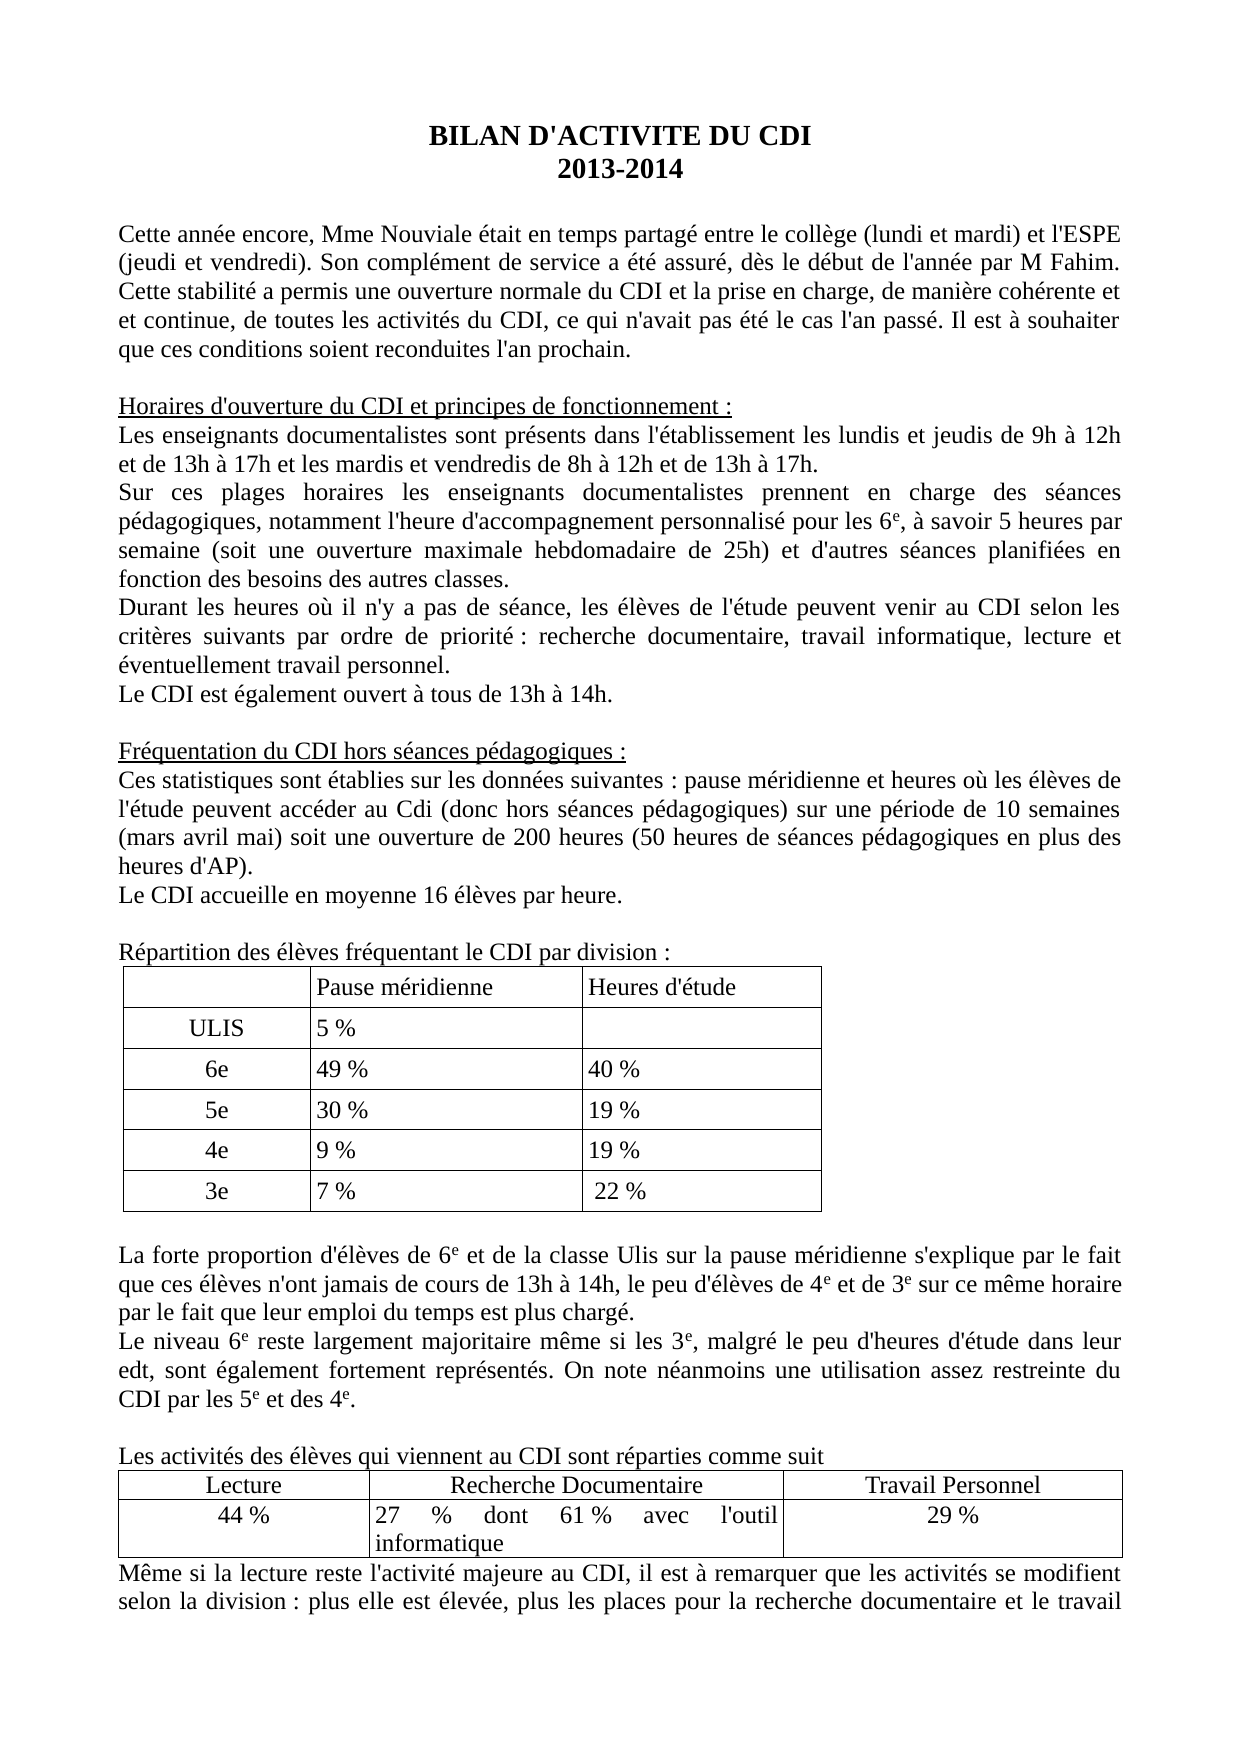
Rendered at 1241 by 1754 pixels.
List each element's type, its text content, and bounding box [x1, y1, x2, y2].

text Sur ces plages horaires les enseignants documentalistes prennent en charge des séances pédagogiques, notamment l'heure d'accompagnement personnalisé pour les 6e, à savoir 5 heures par semaine (soit une ouverture maximale hebdomadaire de 25h) et d'autres séances planifiées en fonction des besoins des autres classes. [118, 477, 1122, 592]
table_cell [583, 1008, 821, 1048]
table_cell 3e [124, 1171, 310, 1211]
text Le CDI est également ouvert à tous de 13h à 14h. [118, 679, 1122, 707]
table_header Lecture [119, 1471, 369, 1499]
text Horaires d'ouverture du CDI et principes de fonctionnement : [118, 391, 1122, 420]
table_header Travail Personnel [784, 1471, 1122, 1499]
table_cell ULIS [124, 1008, 310, 1048]
table_cell 19 % [583, 1130, 821, 1170]
text Cette année encore, Mme Nouviale était en temps partagé entre le collège (lundi et mardi) et l'ESPE (jeudi et vendredi). Son complément de service a été assuré, dès le début de l'année par M Fahim. Cette stabilité a permis une ouverture normale du CDI et la prise en charge, de manière cohérente et et continue, de toutes les activités du CDI, ce qui n'avait pas été le cas l'an passé. Il est à souhaiter que ces conditions soient reconduites l'an prochain. [118, 219, 1122, 362]
table_header [124, 967, 310, 1007]
table_cell 44 % [119, 1500, 369, 1557]
table_cell 30 % [311, 1090, 582, 1129]
text La forte proportion d'élèves de 6e et de la classe Ulis sur la pause méridienne s'explique par le fait que ces élèves n'ont jamais de cours de 13h à 14h, le peu d'élèves de 4e et de 3e sur ce même horaire par le fait que leur emploi du temps est plus chargé. [118, 1240, 1122, 1326]
text Les enseignants documentalistes sont présents dans l'établissement les lundis et jeudis de 9h à 12h et de 13h à 17h et les mardis et vendredis de 8h à 12h et de 13h à 17h. [118, 420, 1122, 477]
table_cell 40 % [583, 1049, 821, 1088]
table_cell 27 % dont 61 % avec l'outil informatique [370, 1500, 783, 1557]
text 2013-2014 [118, 152, 1122, 185]
text Le CDI accueille en moyenne 16 élèves par heure. [118, 880, 1122, 909]
table_cell 49 % [311, 1049, 582, 1088]
text Durant les heures où il n'y a pas de séance, les élèves de l'étude peuvent venir au CDI selon les critères suivants par ordre de priorité : recherche documentaire, travail informatique, lecture et éventuellement travail personnel. [118, 592, 1122, 679]
text Répartition des élèves fréquentant le CDI par division : [118, 937, 1122, 966]
table_cell 7 % [311, 1171, 582, 1211]
text BILAN D'ACTIVITE DU CDI [118, 118, 1122, 152]
table_cell 5e [124, 1090, 310, 1129]
table_cell 29 % [784, 1500, 1122, 1557]
table_header Pause méridienne [311, 967, 582, 1007]
text Fréquentation du CDI hors séances pédagogiques : [118, 736, 1122, 765]
text Le niveau 6e reste largement majoritaire même si les 3e, malgré le peu d'heures d'étude dans leur edt, sont également fortement représentés. On note néanmoins une utilisation assez restreinte du CDI par les 5e et des 4e. [118, 1326, 1122, 1412]
text Ces statistiques sont établies sur les données suivantes : pause méridienne et heures où les élèves de l'étude peuvent accéder au Cdi (donc hors séances pédagogiques) sur une période de 10 semaines (mars avril mai) soit une ouverture de 200 heures (50 heures de séances pédagogiques en plus des heures d'AP). [118, 765, 1122, 880]
table_header Recherche Documentaire [370, 1471, 783, 1499]
text Même si la lecture reste l'activité majeure au CDI, il est à remarquer que les activités se modifient selon la division : plus elle est élevée, plus les places pour la recherche documentaire et le travail [118, 1558, 1122, 1615]
table_cell 22 % [583, 1171, 821, 1211]
text Les activités des élèves qui viennent au CDI sont réparties comme suit [118, 1441, 1122, 1470]
table_header Heures d'étude [583, 967, 821, 1007]
table_cell 9 % [311, 1130, 582, 1170]
table_cell 4e [124, 1130, 310, 1170]
table_cell 6e [124, 1049, 310, 1088]
table_cell 5 % [311, 1008, 582, 1048]
table_cell 19 % [583, 1090, 821, 1129]
